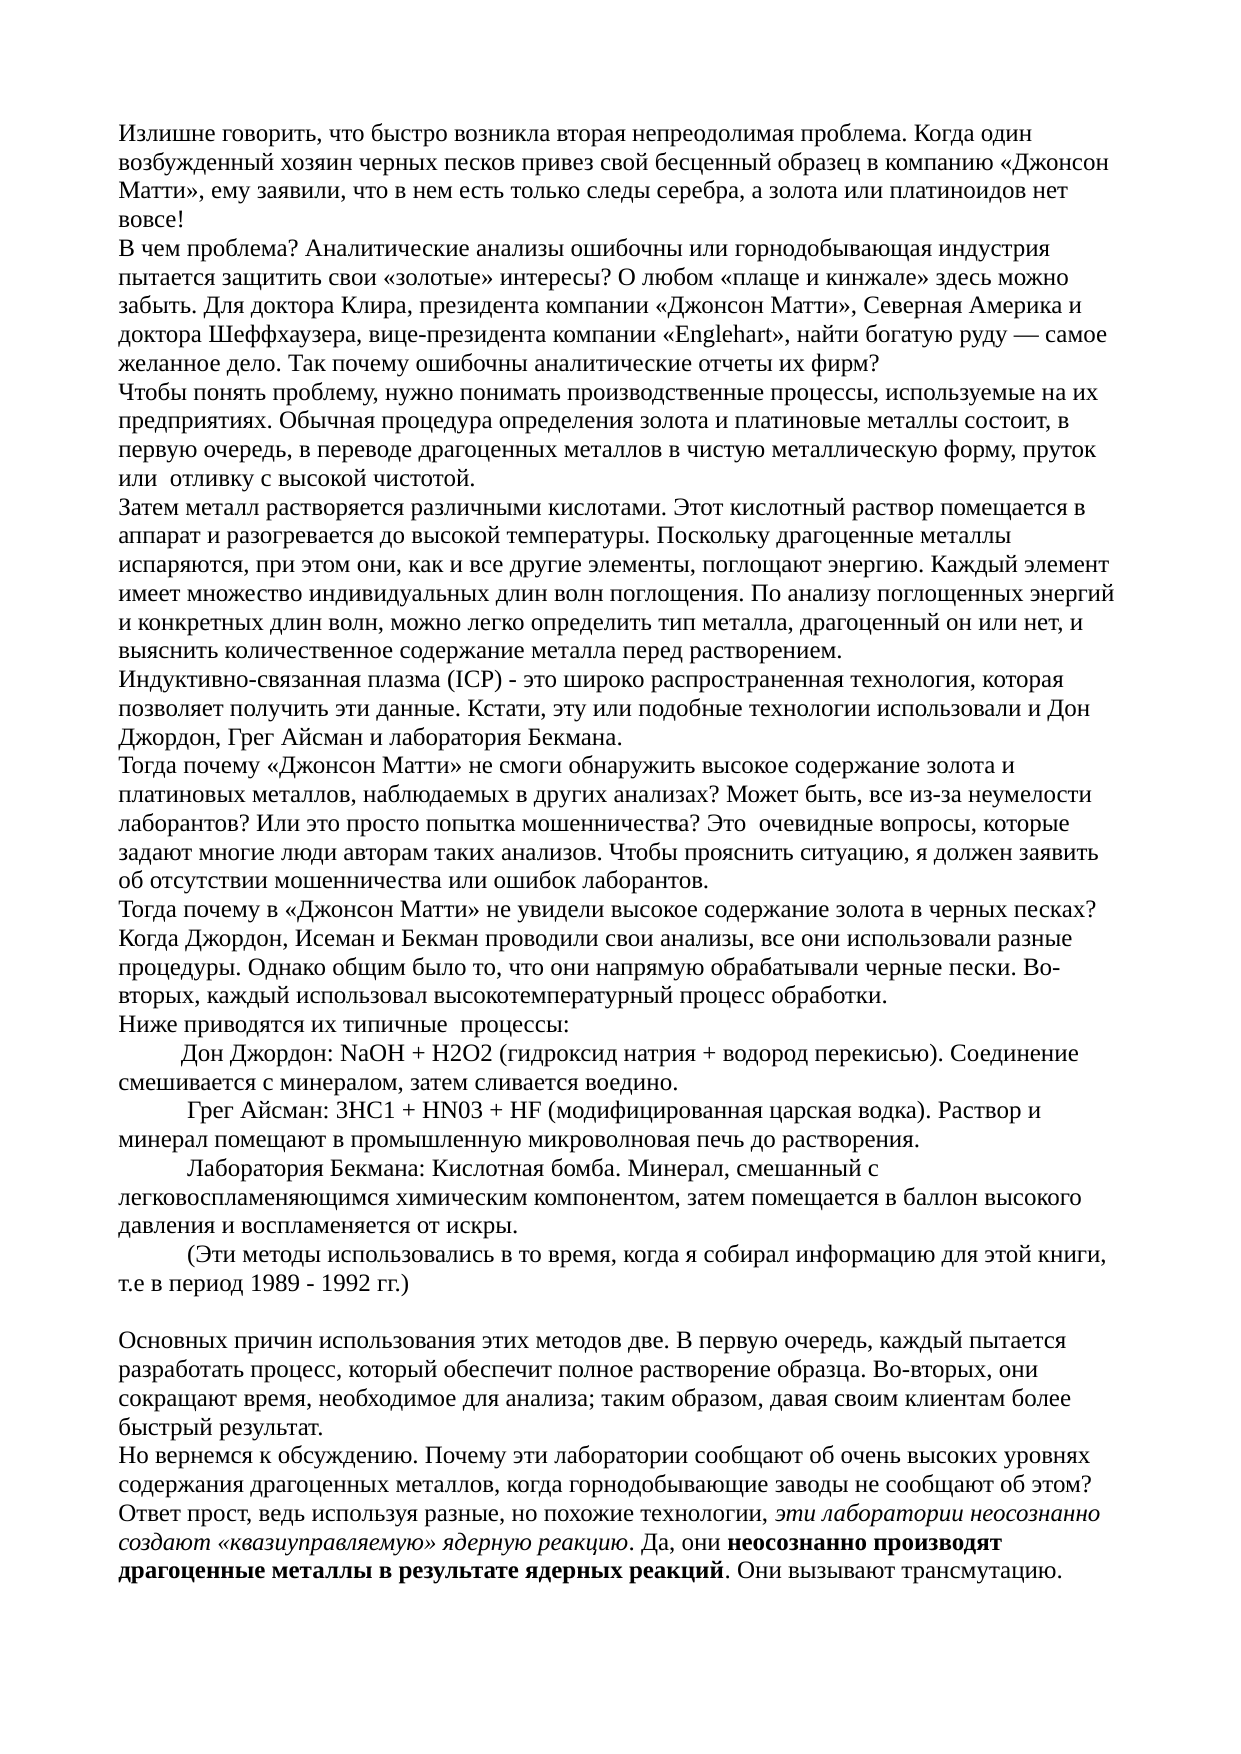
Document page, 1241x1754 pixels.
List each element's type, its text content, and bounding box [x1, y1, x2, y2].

text Дон Джордон: NaOH + H2O2 (гидроксид натрия + водород перекисью). Соединение смешивается с минералом, затем сливается воедино. [118, 1038, 1122, 1096]
text Грег Айсман: 3HC1 + HN03 + HF (модифицированная царская водка). Раствор и минерал помещают в промышленную микроволновая печь до растворения. [118, 1096, 1122, 1153]
text Чтобы понять проблему, нужно понимать производственные процессы, используемые на их предприятиях. Обычная процедура определения золота и платиновые металлы состоит, в первую очередь, в переводе драгоценных металлов в чистую металлическую форму, пруток или отливку с высокой чистотой. [118, 377, 1122, 492]
text Тогда почему «Джонсон Матти» не смоги обнаружить высокое содержание золота и платиновых металлов, наблюдаемых в других анализах? Может быть, все из-за неумелости лаборантов? Или это просто попытка мошенничества? Это очевидные вопросы, которые задают многие люди авторам таких анализов. Чтобы прояснить ситуацию, я должен заявить об отсутствии мошенничества или ошибок лаборантов. [118, 751, 1122, 894]
text Тогда почему в «Джонсон Матти» не увидели высокое содержание золота в черных песках? Когда Джордон, Исеман и Бекман проводили свои анализы, все они использовали разные процедуры. Однако общим было то, что они напрямую обрабатывали черные пески. Во-вторых, каждый использовал высокотемпературный процесс обработки. [118, 894, 1122, 1009]
text Индуктивно-связанная плазма (ICP) - это широко распространенная технология, которая позволяет получить эти данные. Кстати, эту или подобные технологии использовали и Дон Джордон, Грег Айсман и лаборатория Бекмана. [118, 664, 1122, 751]
text Ниже приводятся их типичные процессы: [118, 1009, 1122, 1038]
text Лаборатория Бекмана: Кислотная бомба. Минерал, смешанный с легковоспламеняющимся химическим компонентом, затем помещается в баллон высокого давления и воспламеняется от искры. [118, 1153, 1122, 1239]
text Излишне говорить, что быстро возникла вторая непреодолимая проблема. Когда один возбужденный хозяин черных песков привез свой бесценный образец в компанию «Джонсон Матти», ему заявили, что в нем есть только следы серебра, а золота или платиноидов нет вовсе! [118, 118, 1122, 233]
text Основных причин использования этих методов две. В первую очередь, каждый пытается разработать процесс, который обеспечит полное растворение образца. Во-вторых, они сокращают время, необходимое для анализа; таким образом, давая своим клиентам более быстрый результат. [118, 1326, 1122, 1441]
text Затем металл растворяется различными кислотами. Этот кислотный раствор помещается в аппарат и разогревается до высокой температуры. Поскольку драгоценные металлы испаряются, при этом они, как и все другие элементы, поглощают энергию. Каждый элемент имеет множество индивидуальных длин волн поглощения. По анализу поглощенных энергий и конкретных длин волн, можно легко определить тип металла, драгоценный он или нет, и выяснить количественное содержание металла перед растворением. [118, 492, 1122, 664]
text (Эти методы использовались в то время, когда я собирал информацию для этой книги, т.е в период 1989 - 1992 гг.) [118, 1239, 1122, 1297]
text В чем проблема? Аналитические анализы ошибочны или горнодобывающая индустрия пытается защитить свои «золотые» интересы? О любом «плаще и кинжале» здесь можно забыть. Для доктора Клира, президента компании «Джонсон Матти», Северная Америка и доктора Шеффхаузера, вице-президента компании «Englehart», найти богатую руду — самое желанное дело. Так почему ошибочны аналитические отчеты их фирм? [118, 233, 1122, 377]
text Но вернемся к обсуждению. Почему эти лаборатории сообщают об очень высоких уровнях содержания драгоценных металлов, когда горнодобывающие заводы не сообщают об этом? Ответ прост, ведь используя разные, но похожие технологии, эти лаборатории неосознанно создают «квазиуправляемую» ядерную реакцию. Да, они неосознанно производят драгоценные металлы в результате ядерных реакций. Они вызывают трансмутацию. [118, 1441, 1122, 1584]
